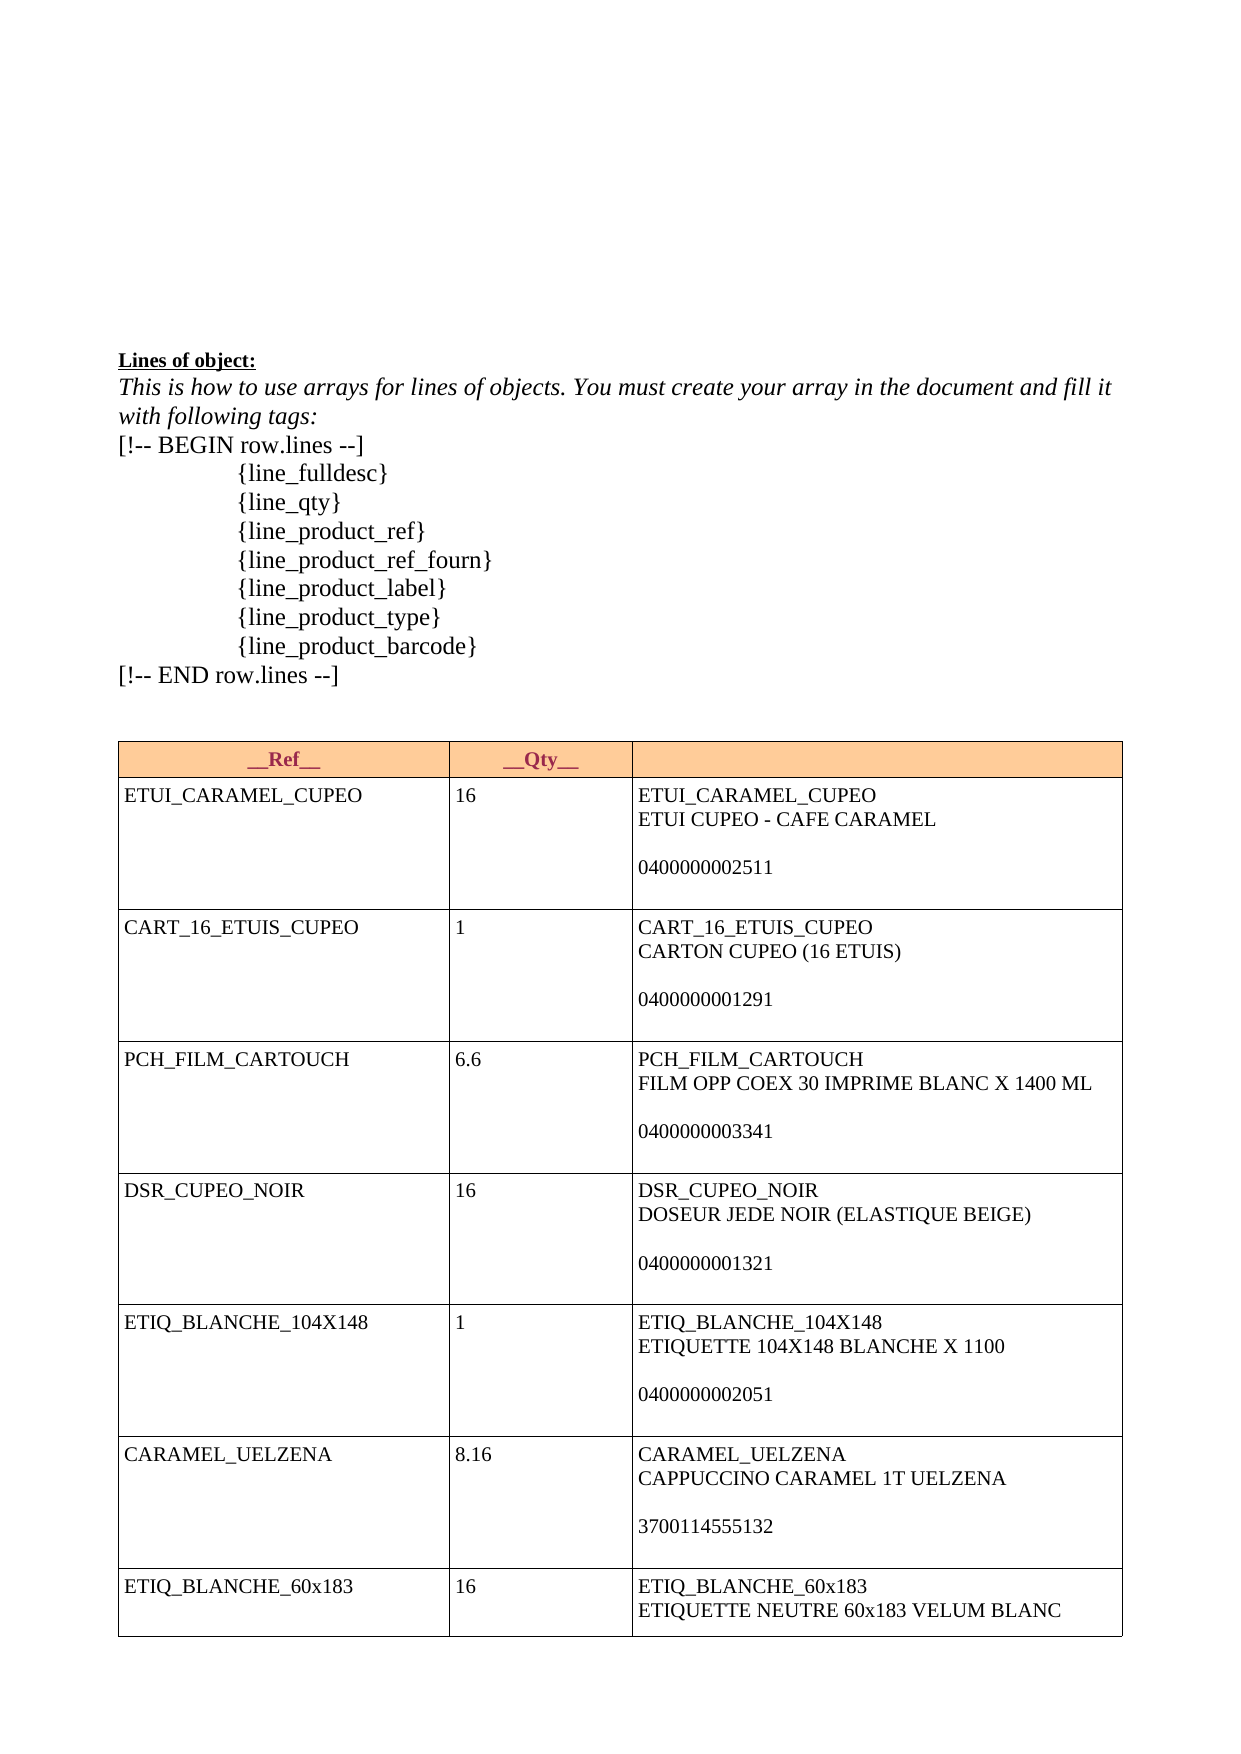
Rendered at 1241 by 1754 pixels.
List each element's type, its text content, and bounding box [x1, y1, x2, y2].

text {line_product_label} [118, 573, 1122, 602]
text {line_product_type} [118, 602, 1122, 631]
text [!-- BEGIN row.lines --] [118, 430, 1122, 458]
table_cell ETIQ_BLANCHE_104X148 [119, 1305, 449, 1436]
table_cell CARAMEL_UELZENA [119, 1437, 449, 1568]
table_cell 1 [450, 1305, 632, 1436]
table_cell 1 [450, 910, 632, 1041]
text Lines of object: [118, 348, 1122, 372]
table_cell ETIQ_BLANCHE_60x183 [119, 1569, 449, 1636]
text This is how to use arrays for lines of objects. You must create your array in the document and fill it with following tags: [118, 372, 1122, 430]
table_cell 16 [450, 1174, 632, 1304]
text {line_qty} [118, 487, 1122, 516]
table_header [633, 742, 1122, 777]
table_cell DSR_CUPEO_NOIR [119, 1174, 449, 1304]
text {line_product_ref} [118, 516, 1122, 545]
table_cell ETIQ_BLANCHE_104X148 ETIQUETTE 104X148 BLANCHE X 1100 0400000002051 [633, 1305, 1122, 1436]
table_header __Qty__ [450, 742, 632, 777]
text {line_product_ref_fourn} [118, 545, 1122, 573]
table_cell 6.6 [450, 1042, 632, 1173]
table_header __Ref__ [119, 742, 449, 777]
table_cell ETIQ_BLANCHE_60x183 ETIQUETTE NEUTRE 60x183 VELUM BLANC [633, 1569, 1122, 1636]
table_cell PCH_FILM_CARTOUCH FILM OPP COEX 30 IMPRIME BLANC X 1400 ML 0400000003341 [633, 1042, 1122, 1173]
table_cell ETUI_CARAMEL_CUPEO ETUI CUPEO - CAFE CARAMEL 0400000002511 [633, 778, 1122, 909]
table_cell CART_16_ETUIS_CUPEO CARTON CUPEO (16 ETUIS) 0400000001291 [633, 910, 1122, 1041]
text [!-- END row.lines --] [118, 660, 1122, 688]
table_cell CART_16_ETUIS_CUPEO [119, 910, 449, 1041]
text {line_fulldesc} [118, 458, 1122, 487]
table_cell CARAMEL_UELZENA CAPPUCCINO CARAMEL 1T UELZENA 3700114555132 [633, 1437, 1122, 1568]
text {line_product_barcode} [118, 631, 1122, 660]
table_cell DSR_CUPEO_NOIR DOSEUR JEDE NOIR (ELASTIQUE BEIGE) 0400000001321 [633, 1174, 1122, 1304]
table_cell 16 [450, 1569, 632, 1636]
table_cell ETUI_CARAMEL_CUPEO [119, 778, 449, 909]
table_cell 8.16 [450, 1437, 632, 1568]
table_cell PCH_FILM_CARTOUCH [119, 1042, 449, 1173]
table_cell 16 [450, 778, 632, 909]
